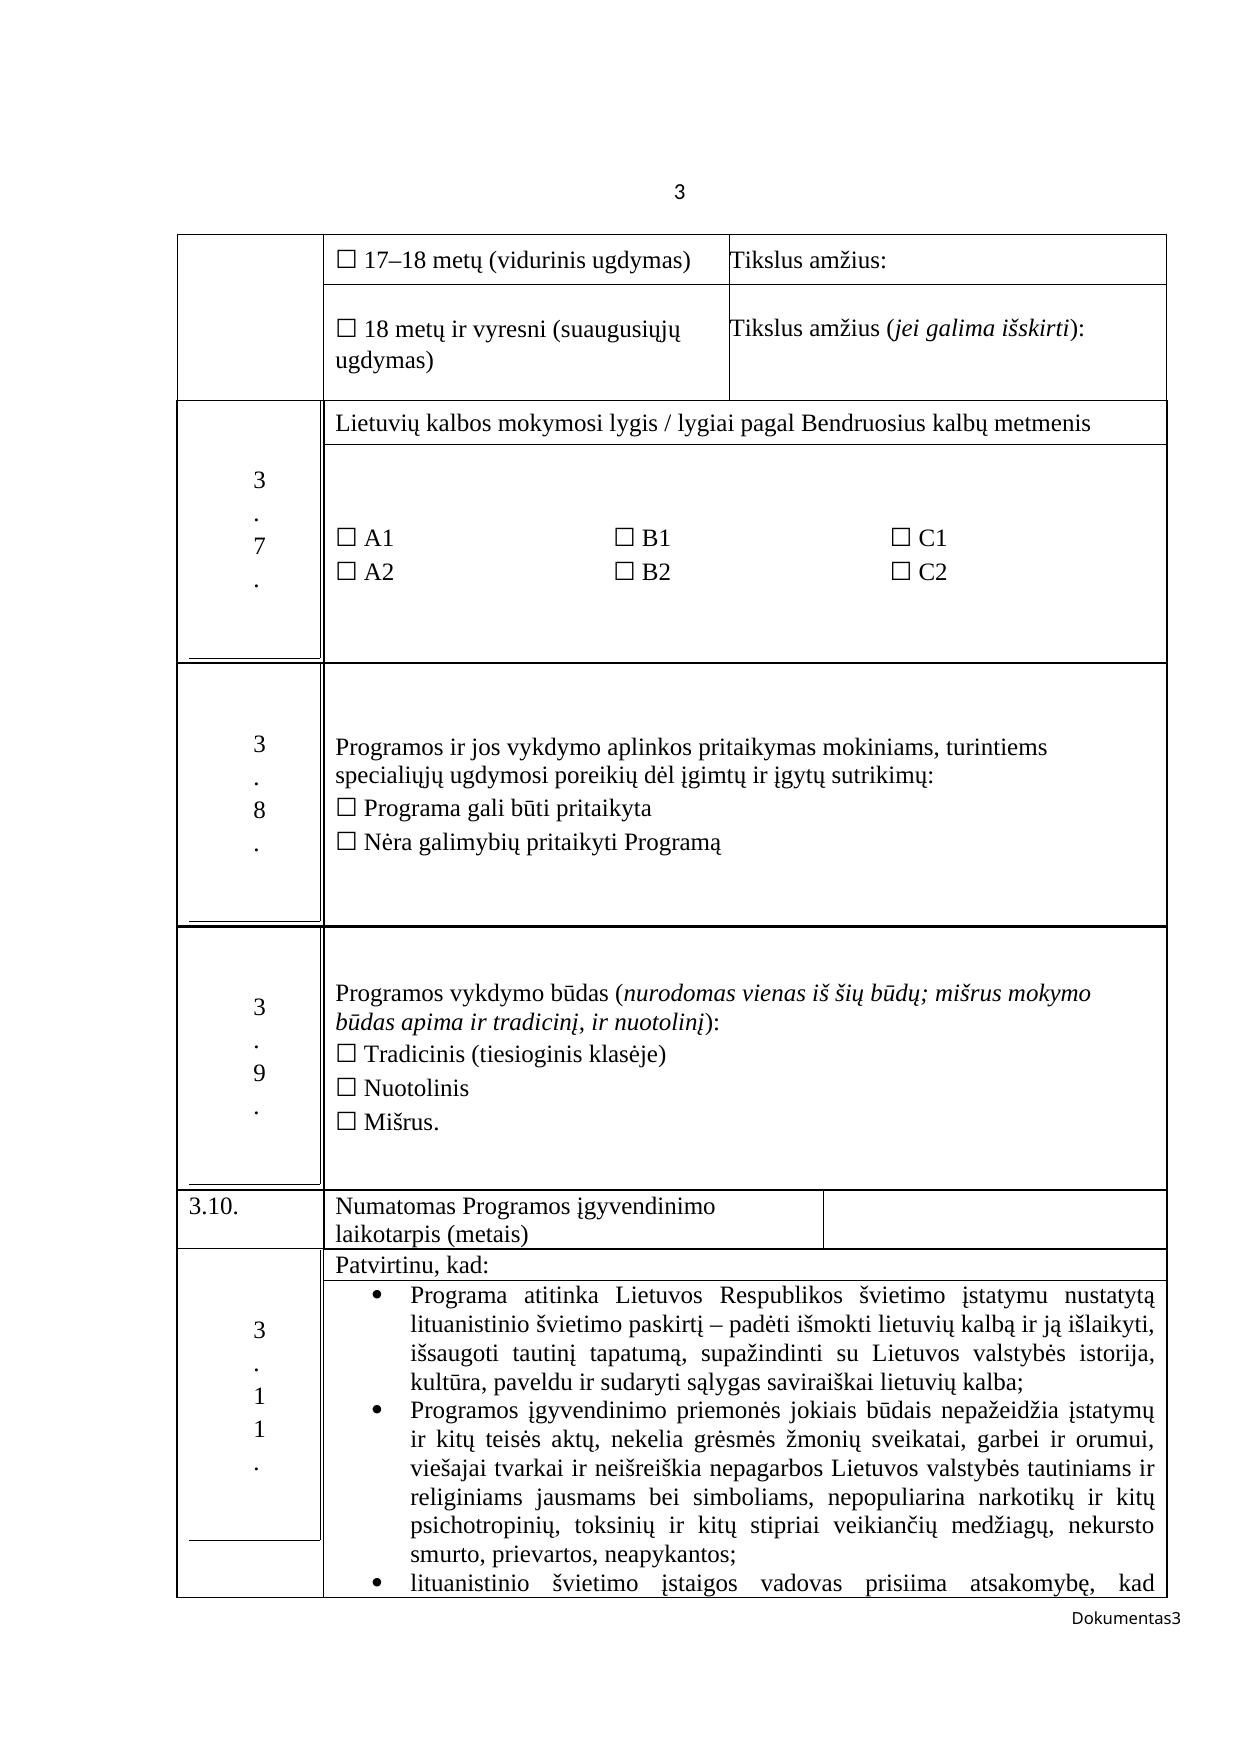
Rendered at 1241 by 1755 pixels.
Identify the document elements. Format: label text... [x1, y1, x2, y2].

table_cell [178, 235, 323, 400]
table_cell ☐ 17–18 metų (vidurinis ugdymas) [324, 235, 729, 284]
table_cell 3.8. [178, 664, 323, 925]
table_cell 3.10. [178, 1191, 323, 1248]
table_cell Lietuvių kalbos mokymosi lygis / lygiai pagal Bendruosius kalbų metmenis [325, 401, 1166, 444]
table_cell ☐ 18 metų ir vyresni (suaugusiųjų ugdymas) [324, 285, 729, 400]
table_cell 3.9. [178, 928, 323, 1189]
table_cell Programos vykdymo būdas (nurodomas vienas iš šių būdų; mišrus mokymo būdas apima ir tradicinį, ir nuotolinį): ☐ Tradicinis (tiesioginis klasėje) ☐ Nuotolinis ☐ Mišrus. [325, 928, 1166, 1189]
table_cell [824, 1191, 1166, 1248]
table_cell ☐ A1 ☐ B1 ☐ C1 ☐ A2 ☐ B2 ☐ C2 [325, 445, 1166, 662]
table_cell Tikslus amžius (jei galima išskirti): [730, 285, 1166, 400]
table_cell Programos ir jos vykdymo aplinkos pritaikymas mokiniams, turintiems specialiųjų ugdymosi poreikių dėl įgimtų ir įgytų sutrikimų: ☐ Programa gali būti pritaikyta ☐ Nėra galimybių pritaikyti Programą [325, 664, 1166, 925]
table_cell Numatomas Programos įgyvendinimo laikotarpis (metais) [325, 1191, 823, 1248]
table_cell Patvirtinu, kad: [324, 1250, 1166, 1279]
table_cell Tikslus amžius: [730, 235, 1166, 284]
table_cell 3.11. [178, 1249, 323, 1597]
table_cell 3.7. [178, 401, 323, 662]
